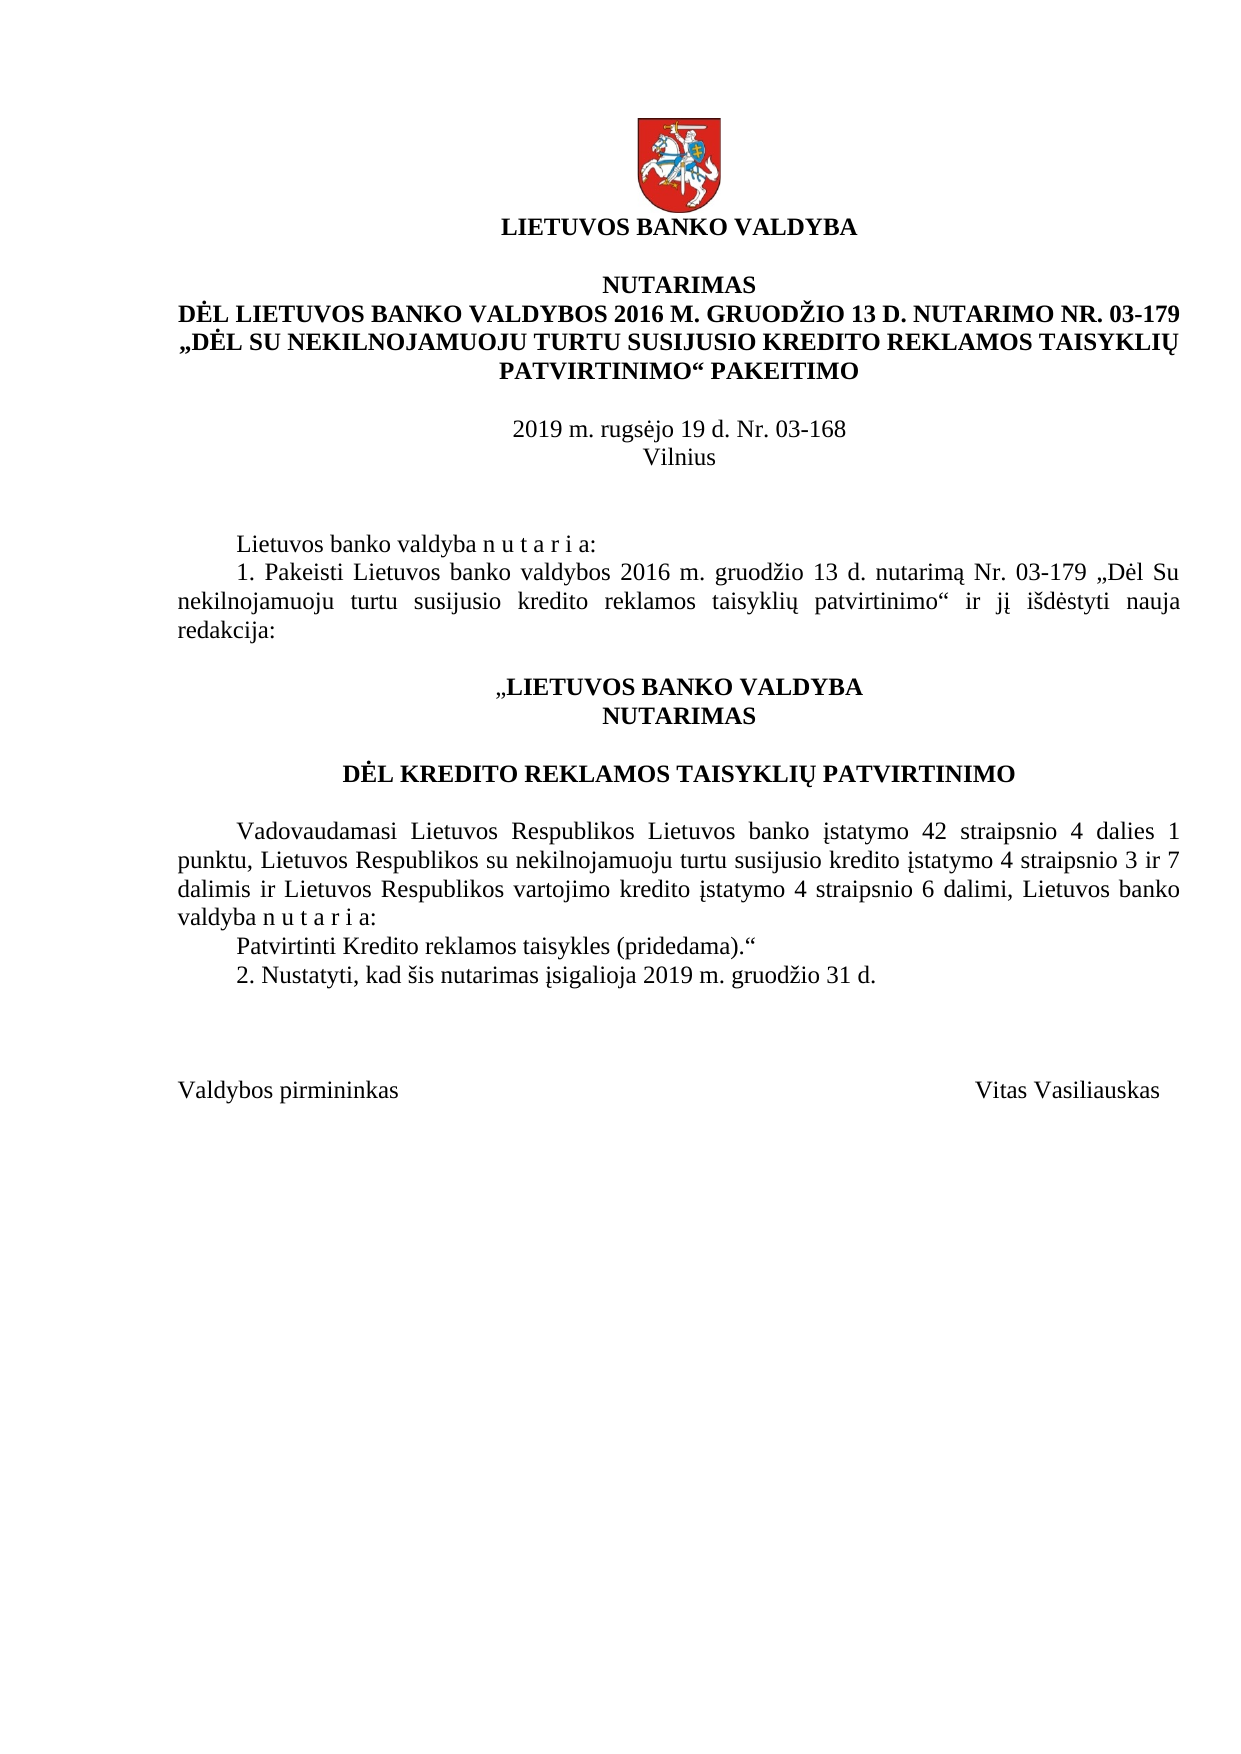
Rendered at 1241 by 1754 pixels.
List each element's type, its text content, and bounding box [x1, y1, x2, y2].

text Vilnius [177, 442, 1181, 471]
text NUTARIMAS [177, 270, 1181, 299]
text 1. Pakeisti Lietuvos banko valdybos 2016 m. gruodžio 13 d. nutarimą Nr. 03-179 „Dėl Su nekilnojamuoju turtu susijusio kredito reklamos taisyklių patvirtinimo“ ir jį išdėstyti nauja redakcija: [177, 557, 1181, 644]
text DĖL LIETUVOS BANKO VALDYBOS 2016 M. GRUODŽIO 13 D. NUTARIMO NR. 03-179 „DĖL SU NEKILNOJAMUOJU TURTU SUSIJUSIO KREDITO REKLAMOS TAISYKLIŲ PATVIRTINIMO“ PAKEITIMO [177, 299, 1181, 385]
text 2. Nustatyti, kad šis nutarimas įsigalioja 2019 m. gruodžio 31 d. [177, 960, 1181, 989]
text Valdybos pirmininkas Vitas Vasiliauskas [177, 1075, 1181, 1104]
text Lietuvos banko valdyba n u t a r i a: [177, 529, 1181, 557]
text Vadovaudamasi Lietuvos Respublikos Lietuvos banko įstatymo 42 straipsnio 4 dalies 1 punktu, Lietuvos Respublikos su nekilnojamuoju turtu susijusio kredito įstatymo 4 straipsnio 3 ir 7 dalimis ir Lietuvos Respublikos vartojimo kredito įstatymo 4 straipsnio 6 dalimi, Lietuvos banko valdyba n u t a r i a: [177, 816, 1181, 931]
text DĖL KREDITO REKLAMOS TAISYKLIŲ PATVIRTINIMO [177, 759, 1181, 787]
text Patvirtinti Kredito reklamos taisykles (pridedama).“ [177, 931, 1181, 960]
text LIETUVOS BANKO VALDYBA [177, 212, 1181, 241]
text NUTARIMAS [177, 701, 1181, 730]
text „LIETUVOS BANKO VALDYBA [177, 672, 1181, 701]
text 2019 m. rugsėjo 19 d. Nr. 03-168 [177, 414, 1181, 442]
